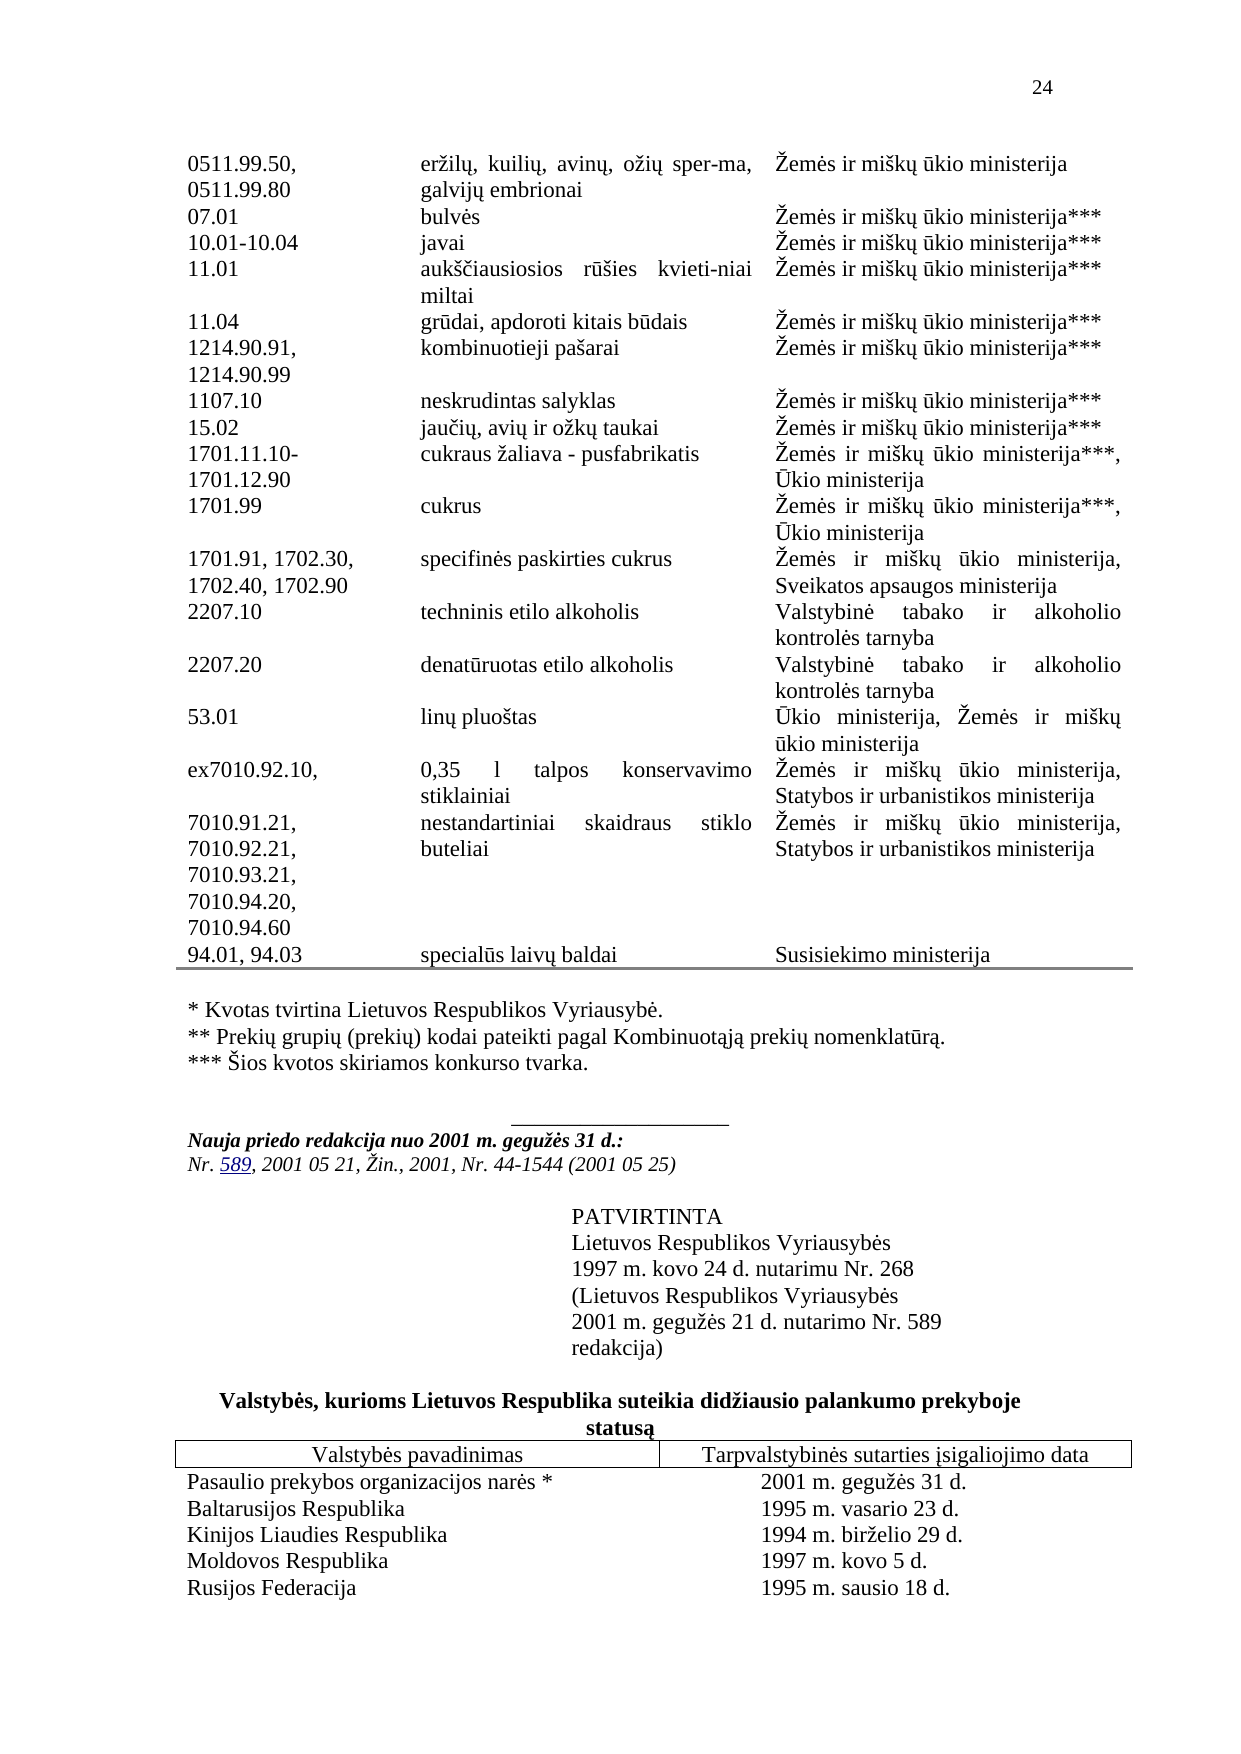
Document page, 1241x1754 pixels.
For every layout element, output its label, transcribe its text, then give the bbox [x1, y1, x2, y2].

table_cell 10.01-10.04 [176, 229, 409, 255]
table_cell specifinės paskirties cukrus [409, 545, 763, 598]
table_cell Žemės ir miškų ūkio ministerija*** [764, 308, 1132, 334]
table_cell eržilų, kuilių, avinų, ožių sper-ma, galvijų embrionai [409, 150, 763, 203]
table_cell cukrus [409, 493, 763, 545]
table_cell 2001 m. gegužės 31 d. [659, 1468, 1132, 1495]
table_cell 1701.99 [176, 493, 409, 545]
table_cell 2207.10 [176, 598, 409, 651]
table_cell Žemės ir miškų ūkio ministerija***, Ūkio ministerija [764, 493, 1132, 545]
table_cell specialūs laivų baldai [409, 941, 763, 967]
text (Lietuvos Respublikos Vyriausybės [571, 1282, 1053, 1308]
table_cell Žemės ir miškų ūkio ministerija*** [764, 387, 1132, 413]
table_cell 1994 m. birželio 29 d. [659, 1521, 1132, 1547]
table_cell Žemės ir miškų ūkio ministerija*** [764, 414, 1132, 440]
table_cell Žemės ir miškų ūkio ministerija***, Ūkio ministerija [764, 440, 1132, 493]
table_cell jaučių, avių ir ožkų taukai [409, 414, 763, 440]
table_cell cukraus žaliava - pusfabrikatis [409, 440, 763, 493]
table_cell 15.02 [176, 414, 409, 440]
table_cell Baltarusijos Respublika [175, 1495, 659, 1521]
text Valstybės, kurioms Lietuvos Respublika suteikia didžiausio palankumo prekyboje statusą [187, 1387, 1053, 1440]
table_header Tarpvalstybinės sutarties įsigaliojimo data [660, 1441, 1131, 1467]
table_cell Pasaulio prekybos organizacijos narės * [175, 1468, 659, 1495]
table_cell 11.01 [176, 255, 409, 308]
table_cell 0,35 l talpos konservavimo stiklainiai [409, 756, 763, 809]
table_cell Susisiekimo ministerija [764, 941, 1132, 967]
table_cell 1995 m. sausio 18 d. [659, 1574, 1132, 1600]
text redakcija) [571, 1334, 1053, 1361]
table_cell aukščiausiosios rūšies kvieti-niai miltai [409, 255, 763, 308]
table_cell 53.01 [176, 704, 409, 756]
table_cell 1997 m. kovo 5 d. [659, 1548, 1132, 1574]
table_cell 94.01, 94.03 [176, 941, 409, 967]
table_cell 1214.90.91, 1214.90.99 [176, 335, 409, 387]
table_cell Žemės ir miškų ūkio ministerija, Sveikatos apsaugos ministerija [764, 545, 1132, 598]
table_header Valstybės pavadinimas [176, 1441, 659, 1467]
text * Kvotas tvirtina Lietuvos Respublikos Vyriausybė. [187, 996, 1053, 1023]
text Nr. 589, 2001 05 21, Žin., 2001, Nr. 44-1544 (2001 05 25) [187, 1152, 1053, 1176]
table_cell 1701.91, 1702.30, 1702.40, 1702.90 [176, 545, 409, 598]
table_cell 7010.91.21, 7010.92.21, 7010.93.21, 7010.94.20, 7010.94.60 [176, 809, 409, 941]
table_cell grūdai, apdoroti kitais būdais [409, 308, 763, 334]
table_cell nestandartiniai skaidraus stiklo buteliai [409, 809, 763, 941]
text 2001 m. gegužės 21 d. nutarimo Nr. 589 [571, 1308, 1053, 1334]
table_cell Rusijos Federacija [175, 1574, 659, 1600]
table_cell 2207.20 [176, 651, 409, 703]
table_cell bulvės [409, 203, 763, 229]
table_cell Žemės ir miškų ūkio ministerija*** [764, 203, 1132, 229]
table_cell Žemės ir miškų ūkio ministerija*** [764, 335, 1132, 387]
text ** Prekių grupių (prekių) kodai pateikti pagal Kombinuotąją prekių nomenklatūrą. [187, 1023, 1053, 1049]
text Nauja priedo redakcija nuo 2001 m. gegužės 31 d.: [187, 1128, 1053, 1152]
table_cell Žemės ir miškų ūkio ministerija, Statybos ir urbanistikos ministerija [764, 756, 1132, 809]
table_cell 11.04 [176, 308, 409, 334]
text 1997 m. kovo 24 d. nutarimu Nr. 268 [571, 1255, 1053, 1282]
text *** Šios kvotos skiriamos konkurso tvarka. [187, 1049, 1053, 1076]
table_cell Moldovos Respublika [175, 1548, 659, 1574]
table_cell ex7010.92.10, [176, 756, 409, 809]
table_cell Žemės ir miškų ūkio ministerija [764, 150, 1132, 203]
table_cell Valstybinė tabako ir alkoholio kontrolės tarnyba [764, 598, 1132, 651]
table_cell Žemės ir miškų ūkio ministerija*** [764, 229, 1132, 255]
text ___________________ [187, 1102, 1053, 1128]
table_cell 1107.10 [176, 387, 409, 413]
table_cell Žemės ir miškų ūkio ministerija*** [764, 255, 1132, 308]
table_cell Ūkio ministerija, Žemės ir miškų ūkio ministerija [764, 704, 1132, 756]
table_cell Žemės ir miškų ūkio ministerija, Statybos ir urbanistikos ministerija [764, 809, 1132, 941]
table_cell techninis etilo alkoholis [409, 598, 763, 651]
table_cell denatūruotas etilo alkoholis [409, 651, 763, 703]
table_cell linų pluoštas [409, 704, 763, 756]
table_cell Kinijos Liaudies Respublika [175, 1521, 659, 1547]
table_cell 1995 m. vasario 23 d. [659, 1495, 1132, 1521]
table_cell kombinuotieji pašarai [409, 335, 763, 387]
table_cell 07.01 [176, 203, 409, 229]
table_cell neskrudintas salyklas [409, 387, 763, 413]
table_cell Valstybinė tabako ir alkoholio kontrolės tarnyba [764, 651, 1132, 703]
table_cell 0511.99.50, 0511.99.80 [176, 150, 409, 203]
text Lietuvos Respublikos Vyriausybės [571, 1229, 1053, 1255]
table_cell javai [409, 229, 763, 255]
table_cell 1701.11.10- 1701.12.90 [176, 440, 409, 493]
text Patvirtinta [571, 1203, 1053, 1229]
